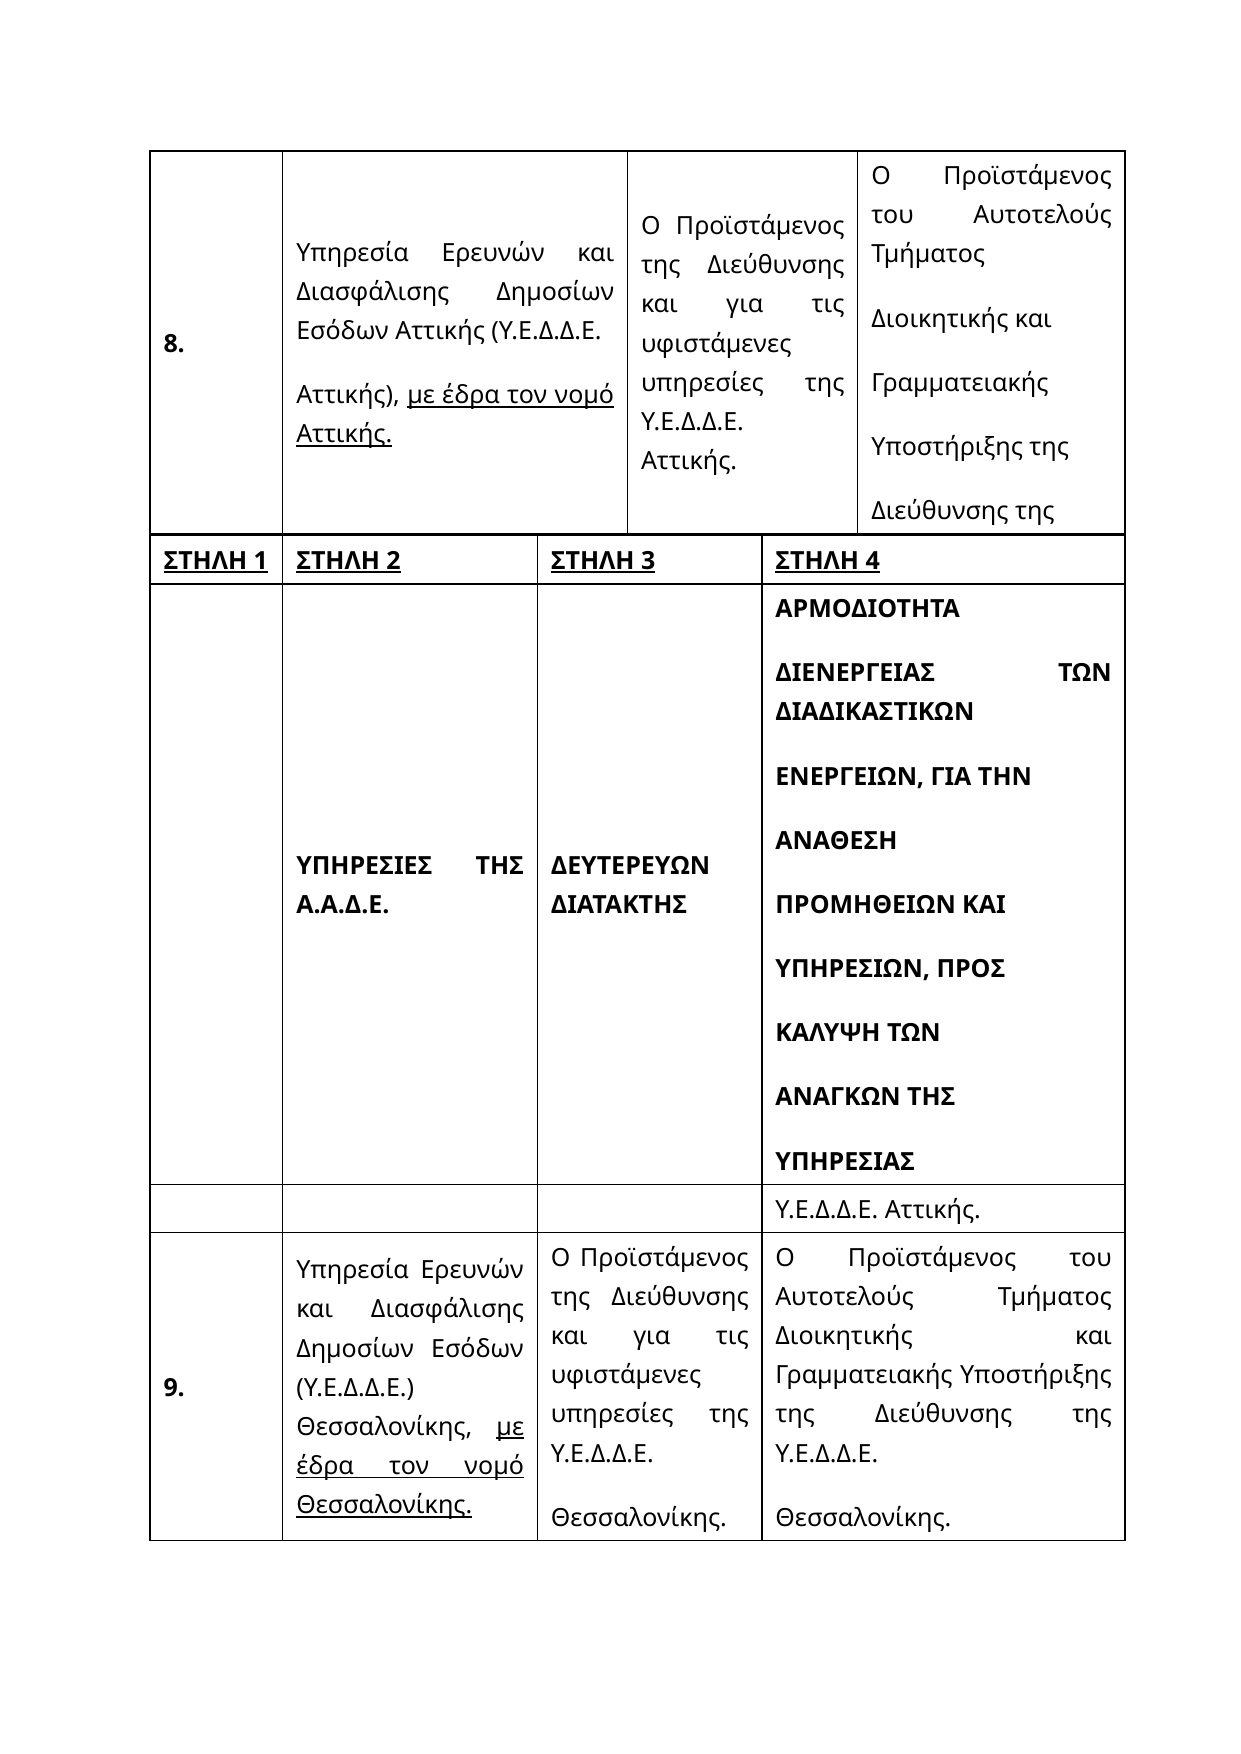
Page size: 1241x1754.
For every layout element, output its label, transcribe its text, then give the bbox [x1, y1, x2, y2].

table_header ΣΤΗΛΗ 3 [538, 536, 761, 583]
table_cell ΑΡΜΟΔΙΟΤΗΤΑ ΔΙΕΝΕΡΓΕΙΑΣ ΤΩΝ ΔΙΑΔΙΚΑΣΤΙΚΩΝ ΕΝΕΡΓΕΙΩΝ, ΓΙΑ ΤΗΝ ΑΝΑΘΕΣΗ ΠΡΟΜΗΘΕΙΩΝ ΚΑΙ ΥΠΗΡΕΣΙΩΝ, ΠΡΟΣ ΚΑΛΥΨΗ ΤΩΝ ΑΝΑΓΚΩΝ ΤΗΣ ΥΠΗΡΕΣΙΑΣ [763, 585, 1124, 1183]
table_cell Ο Προϊστάμενος του Αυτοτελούς Τμήματος Διοικητικής και Γραμματειακής Υποστήριξης της Διεύθυνσης της [858, 152, 1124, 533]
table_cell 9. [151, 1233, 282, 1540]
table_header ΣΤΗΛΗ 1 [151, 536, 282, 583]
table_cell Ο Προϊστάμενος του Αυτοτελούς Τμήματος Διοικητικής και Γραμματειακής Υποστήριξης της Διεύθυνσης της Υ.Ε.Δ.Δ.Ε. Θεσσαλονίκης. [763, 1233, 1124, 1540]
table_header ΣΤΗΛΗ 4 [763, 536, 1124, 583]
table_cell Υπηρεσία Ερευνών και Διασφάλισης Δημοσίων Εσόδων Αττικής (Υ.Ε.Δ.Δ.Ε. Αττικής), με έδρα τον νομό Αττικής. [283, 152, 627, 533]
table_cell Υ.Ε.Δ.Δ.Ε. Αττικής. [763, 1185, 1124, 1232]
table_cell Υπηρεσία Ερευνών και Διασφάλισης Δημοσίων Εσόδων (Υ.Ε.Δ.Δ.Ε.) Θεσσαλονίκης, με έδρα τον νομό Θεσσαλονίκης. [283, 1233, 537, 1540]
table_cell ΔΕΥΤΕΡΕΥΩΝ ΔΙΑΤΑΚΤΗΣ [538, 585, 761, 1183]
table_cell Ο Προϊστάμενος της Διεύθυνσης και για τις υφιστάμενες υπηρεσίες της Υ.Ε.Δ.Δ.Ε. Θεσσαλονίκης. [538, 1233, 761, 1540]
table_cell [538, 1185, 761, 1232]
table_cell [151, 585, 282, 1183]
table_cell [151, 1185, 282, 1232]
table_cell [283, 1185, 537, 1232]
table_header ΣΤΗΛΗ 2 [283, 536, 537, 583]
table_cell Ο Προϊστάμενος της Διεύθυνσης και για τις υφιστάμενες υπηρεσίες της Υ.Ε.Δ.Δ.Ε. Αττικής. [628, 152, 857, 533]
table_cell ΥΠΗΡΕΣΙΕΣ ΤΗΣ Α.Α.Δ.Ε. [283, 585, 537, 1183]
table_cell 8. [151, 152, 282, 533]
